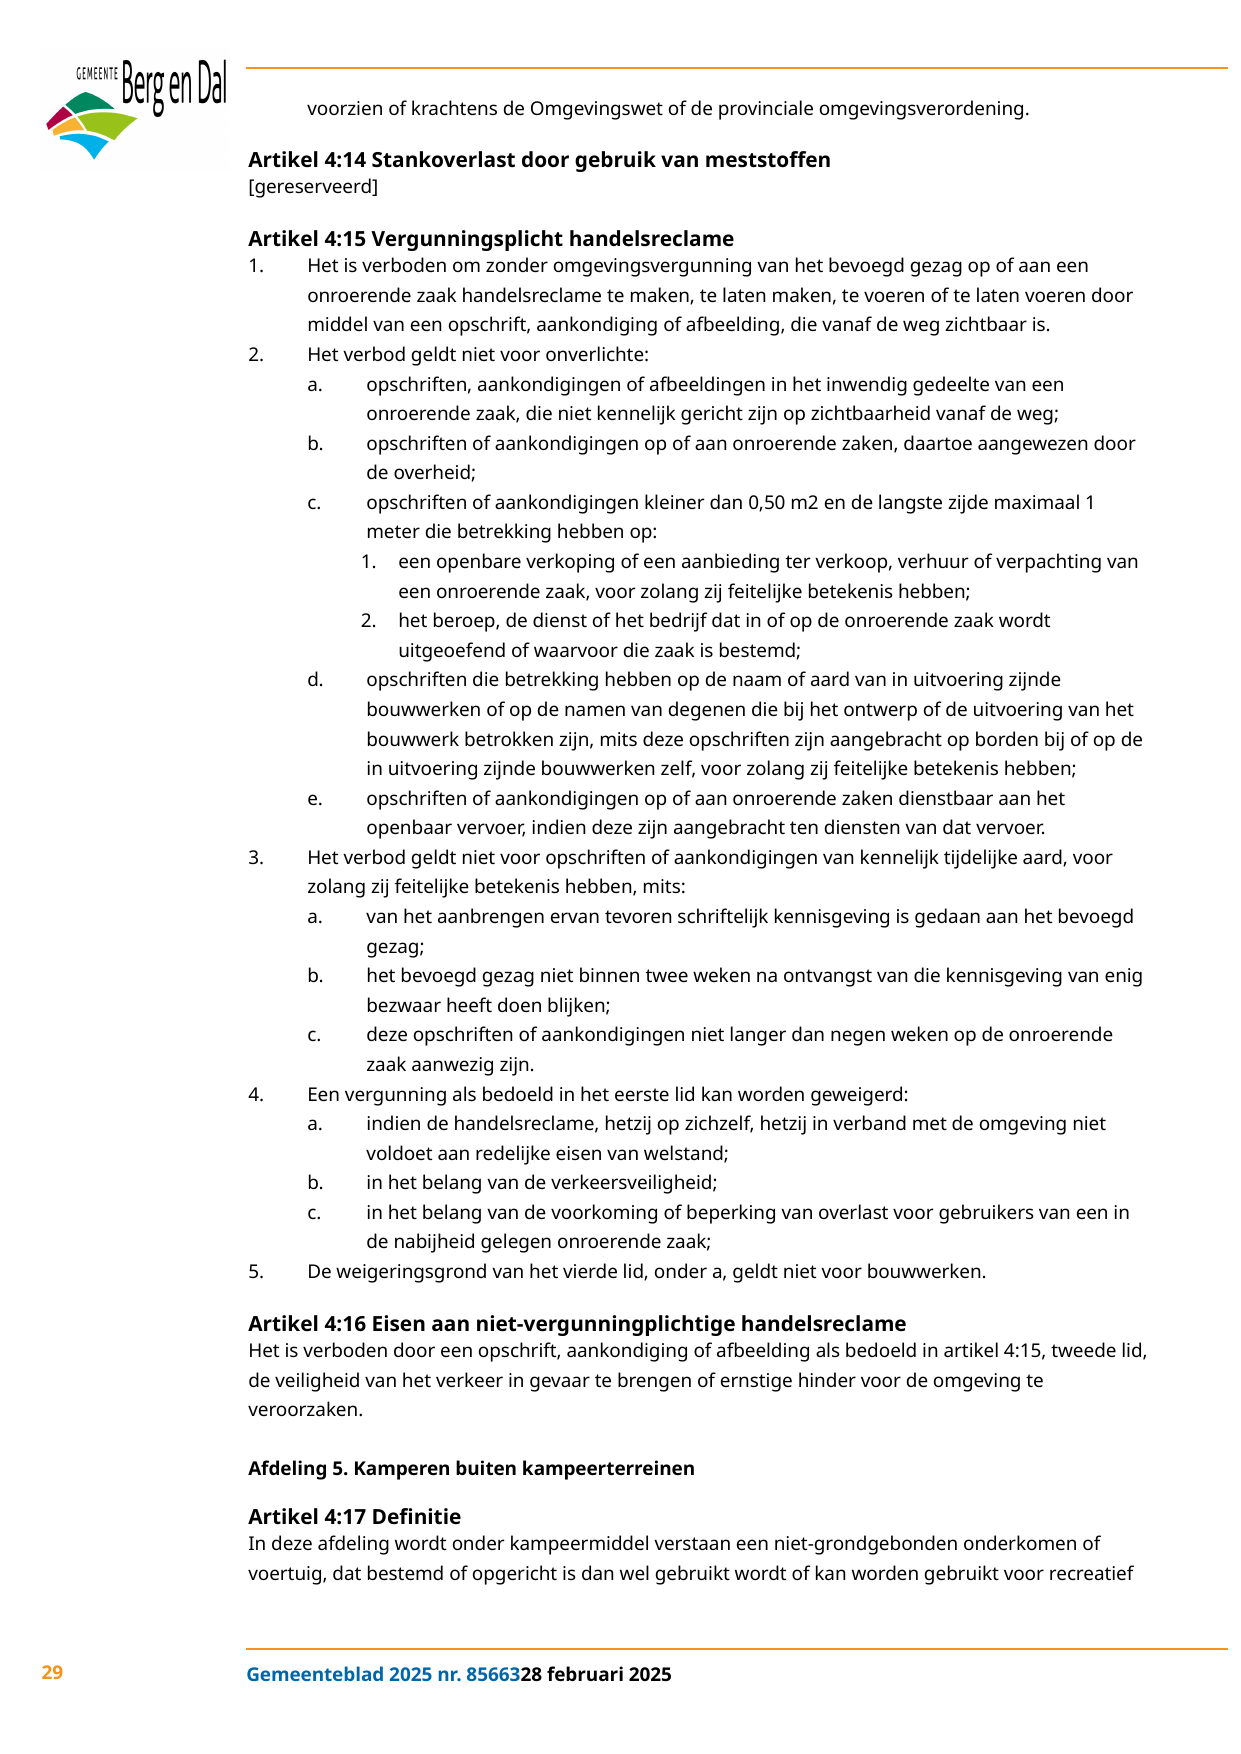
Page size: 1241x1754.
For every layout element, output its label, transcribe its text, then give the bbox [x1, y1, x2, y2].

list Het verbod geldt niet voor opschriften of aankondigingen van kennelijk tijdelijke aard, voor zolang zij feitelijke betekenis hebben, mits: [248, 844, 1152, 899]
list van het aanbrengen ervan tevoren schriftelijk kennisgeving is gedaan aan het bevoegd gezag; [307, 903, 1152, 959]
list in het belang van de verkeersveiligheid; [307, 1169, 1152, 1195]
text In deze afdeling wordt onder kampeermiddel verstaan een niet-grondgebonden onderkomen of voertuig, dat bestemd of opgericht is dan wel gebruikt wordt of kan worden gebruikt voor recreatief [248, 1531, 1152, 1586]
text [gereserveerd] [248, 174, 1152, 199]
list het bevoegd gezag niet binnen twee weken na ontvangst van die kennisgeving van enig bezwaar heeft doen blijken; [307, 962, 1152, 1018]
text Artikel 4:17 Definitie [248, 1502, 1152, 1531]
text Artikel 4:16 Eisen aan niet-vergunningplichtige handelsreclame [248, 1309, 1152, 1337]
picture [41, 47, 231, 172]
list deze opschriften of aankondigingen niet langer dan negen weken op de onroerende zaak aanwezig zijn. [307, 1022, 1152, 1077]
list opschriften of aankondigingen op of aan onroerende zaken, daartoe aangewezen door de overheid; [307, 430, 1152, 485]
list Een vergunning als bedoeld in het eerste lid kan worden geweigerd: [248, 1081, 1152, 1107]
text Het is verboden door een opschrift, aankondiging of afbeelding als bedoeld in artikel 4:15, tweede lid, de veiligheid van het verkeer in gevaar te brengen of ernstige hinder voor de omgeving te veroorzaken. [248, 1337, 1152, 1422]
list opschriften of aankondigingen op of aan onroerende zaken dienstbaar aan het openbaar vervoer, indien deze zijn aangebracht ten diensten van dat vervoer. [307, 785, 1152, 840]
list opschriften, aankondigingen of afbeeldingen in het inwendig gedeelte van een onroerende zaak, die niet kennelijk gericht zijn op zichtbaarheid vanaf de weg; [307, 371, 1152, 426]
list opschriften die betrekking hebben op de naam of aard van in uitvoering zijnde bouwwerken of op de namen van degenen die bij het ontwerp of de uitvoering van het bouwwerk betrokken zijn, mits deze opschriften zijn aangebracht op borden bij of op de in uitvoering zijnde bouwwerken zelf, voor zolang zij feitelijke betekenis hebben; [307, 667, 1152, 781]
list voorzien of krachtens de Omgevingswet of de provinciale omgevingsverordening. [248, 95, 1152, 121]
list Het verbod geldt niet voor onverlichte: [248, 341, 1152, 367]
list De weigeringsgrond van het vierde lid, onder a, geldt niet voor bouwwerken. [248, 1258, 1152, 1284]
list in het belang van de voorkoming of beperking van overlast voor gebruikers van een in de nabijheid gelegen onroerende zaak; [307, 1199, 1152, 1254]
text Afdeling 5. Kamperen buiten kampeerterreinen [248, 1456, 1152, 1481]
list het beroep, de dienst of het bedrijf dat in of op de onroerende zaak wordt uitgeoefend of waarvoor die zaak is bestemd; [361, 607, 1152, 663]
text Artikel 4:14 Stankoverlast door gebruik van meststoffen [248, 145, 1152, 174]
list opschriften of aankondigingen kleiner dan 0,50 m2 en de langste zijde maximaal 1 meter die betrekking hebben op: [307, 489, 1152, 544]
list indien de handelsreclame, hetzij op zichzelf, hetzij in verband met de omgeving niet voldoet aan redelijke eisen van welstand; [307, 1110, 1152, 1166]
list een openbare verkoping of een aanbieding ter verkoop, verhuur of verpachting van een onroerende zaak, voor zolang zij feitelijke betekenis hebben; [361, 548, 1152, 604]
text Artikel 4:15 Vergunningsplicht handelsreclame [248, 224, 1152, 252]
list Het is verboden om zonder omgevingsvergunning van het bevoegd gezag op of aan een onroerende zaak handelsreclame te maken, te laten maken, te voeren of te laten voeren door middel van een opschrift, aankondiging of afbeelding, die vanaf de weg zichtbaar is. [248, 252, 1152, 337]
